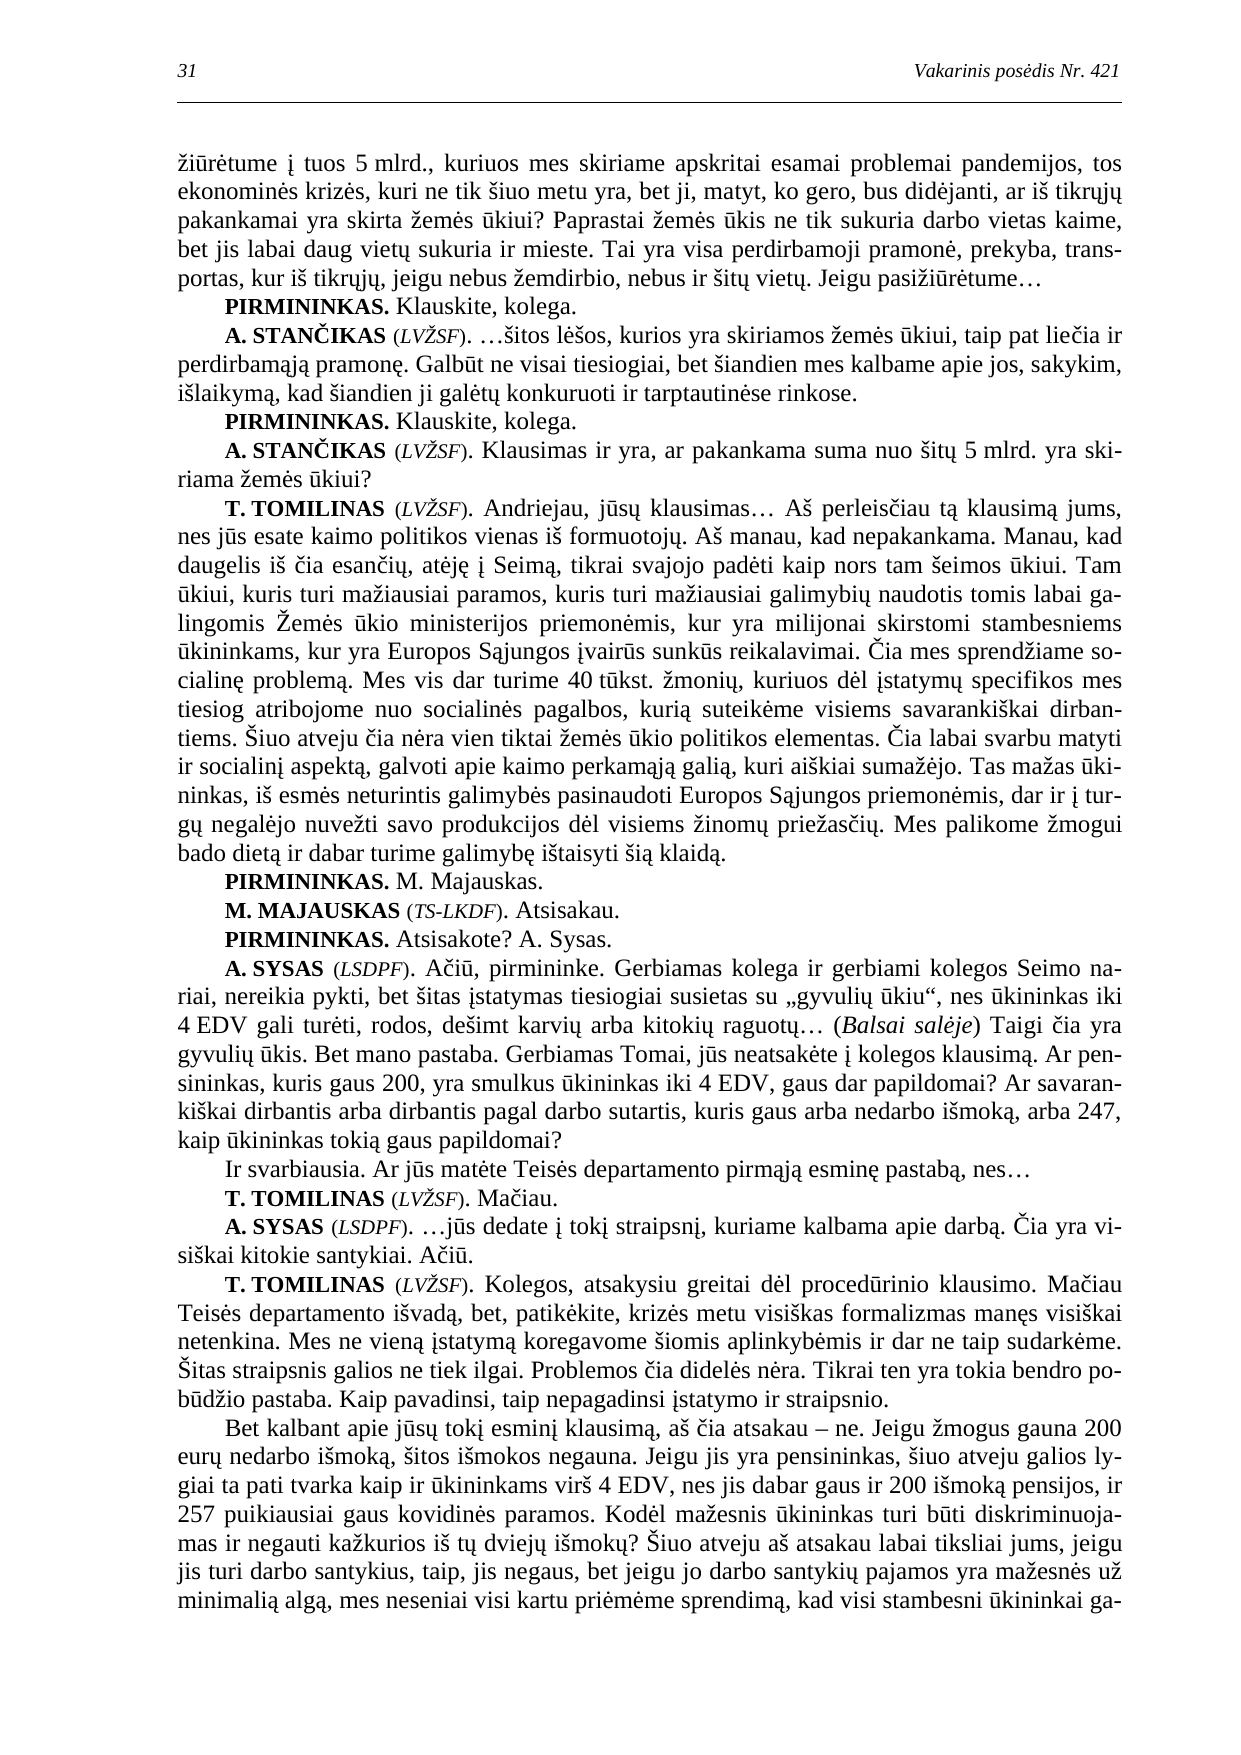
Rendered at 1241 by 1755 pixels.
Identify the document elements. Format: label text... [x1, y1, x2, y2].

text M. MAJAUSKAS (TS-LKDF). At­si­sa­kau. [177, 895, 1122, 924]
text T. TOMILINAS (LVŽSF). Ko­le­gos, at­sa­ky­siu grei­tai dėl pro­ce­dū­ri­nio klau­si­mo. Ma­čiau Tei­sės de­par­ta­men­to iš­va­dą, bet, pa­ti­kė­ki­te, kri­zės me­tu vi­siš­kas for­ma­liz­mas ma­nęs vi­siš­kai ne­ten­ki­na. Mes ne vie­ną įsta­ty­mą ko­re­ga­vo­me šio­mis ap­lin­ky­bė­mis ir dar ne taip su­dar­kė­me. Ši­tas straips­nis ga­lios ne tiek il­gai. Pro­ble­mos čia di­de­lės nė­ra. Tik­rai ten yra to­kia ben­dro po­bū­džio pa­sta­ba. Kaip pa­va­din­si, taip ne­pa­ga­din­si įsta­ty­mo ir straips­nio. [177, 1269, 1122, 1413]
text A. SYSAS (LSDPF). …jūs de­da­te į to­kį straips­nį, ku­ria­me kal­ba­ma apie dar­bą. Čia yra vi­siš­kai ki­to­kie san­ty­kiai. Ačiū. [177, 1211, 1122, 1269]
text A. SYSAS (LSDPF). Ačiū, pir­mi­nin­ke. Ger­bia­mas ko­le­ga ir ger­bia­mi ko­le­gos Sei­mo na­riai, ne­rei­kia pyk­ti, bet ši­tas įsta­ty­mas tie­sio­giai su­sie­tas su „gy­vu­lių ūkiu“, nes ūki­nin­kas iki 4 EDV ga­li tu­rė­ti, ro­dos, de­šimt kar­vių ar­ba ki­to­kių ra­guo­tų… (Bal­sai sa­lė­je) Tai­gi čia yra gy­vu­lių ūkis. Bet ma­no pa­sta­ba. Ger­bia­mas To­mai, jūs ne­at­sa­kė­te į ko­le­gos klau­si­mą. Ar pen­si­nin­kas, ku­ris gaus 200, yra smul­kus ūki­nin­kas iki 4 EDV, gaus dar pa­pil­do­mai? Ar sa­va­ran­kiš­kai dir­ban­tis ar­ba dir­ban­tis pa­gal dar­bo su­tar­tis, ku­ris gaus ar­ba ne­dar­bo iš­mo­ką, ar­ba 247, kaip ūki­nin­kas to­kią gaus pa­pil­do­mai? [177, 953, 1122, 1154]
text T. TOMILINAS (LVŽSF). An­drie­jau, jū­sų klau­si­mas… Aš per­leis­čiau tą klau­si­mą jums, nes jūs esa­te kai­mo po­li­ti­kos vie­nas iš for­muo­to­jų. Aš ma­nau, kad ne­pa­kan­ka­ma. Ma­nau, kad dau­ge­lis iš čia esan­čių, at­ėję į Sei­mą, tik­rai sva­jo­jo pa­dė­ti kaip nors tam šei­mos ūkiui. Tam ūkiui, ku­ris tu­ri ma­žiau­siai pa­ra­mos, ku­ris tu­ri ma­žiau­siai ga­li­my­bių nau­do­tis to­mis la­bai ga­lin­go­mis Že­mės ūkio mi­nis­te­ri­jos prie­mo­nė­mis, kur yra mi­li­jo­nai skirs­to­mi stam­bes­niems ūki­nin­kams, kur yra Eu­ro­pos Są­jun­gos įvai­rūs sun­kūs rei­ka­la­vi­mai. Čia mes spren­džia­me so­cia­li­nę pro­ble­mą. Mes vis dar tu­ri­me 40 tūkst. žmo­nių, ku­riuos dėl įsta­ty­mų spe­ci­fi­kos mes tie­siog at­ri­bo­jo­me nuo so­cia­li­nės pa­gal­bos, ku­rią su­tei­kė­me vi­siems sa­va­ran­kiš­kai dir­ban­tiems. Šiuo at­ve­ju čia nė­ra vien tik­tai že­mės ūkio po­li­ti­kos ele­men­tas. Čia la­bai svar­bu ma­ty­ti ir so­cia­li­nį as­pek­tą, gal­vo­ti apie kai­mo per­ka­mą­ją ga­lią, ku­ri aiš­kiai su­ma­žė­jo. Tas ma­žas ūki­nin­kas, iš es­mės ne­tu­rin­tis ga­li­my­bės pa­si­nau­do­ti Eu­ro­pos Są­jun­gos prie­mo­nė­mis, dar ir į tur­gų ne­ga­lė­jo nu­vež­ti sa­vo pro­duk­ci­jos dėl vi­siems ži­no­mų prie­žas­čių. Mes pa­li­ko­me žmo­gui ba­do die­tą ir da­bar tu­ri­me ga­li­my­bę iš­tai­sy­ti šią klai­dą. [177, 493, 1122, 866]
text T. TOMILINAS (LVŽSF). Ma­čiau. [177, 1183, 1122, 1211]
text PIRMININKAS. Klaus­ki­te, ko­le­ga. [177, 406, 1122, 435]
text žiū­rė­tu­me į tuos 5 mlrd., ku­riuos mes ski­ria­me ap­skri­tai esa­mai pro­ble­mai pan­de­mi­jos, tos eko­no­mi­nės kri­zės, ku­ri ne tik šiuo me­tu yra, bet ji, ma­tyt, ko ge­ro, bus di­dė­jan­ti, ar iš tik­rų­jų pa­kan­ka­mai yra skir­ta že­mės ūkiui? Pa­pras­tai že­mės ūkis ne tik su­ku­ria dar­bo vie­tas kai­me, bet jis la­bai daug vie­tų su­ku­ria ir mies­te. Tai yra vi­sa per­dir­ba­mo­ji pra­mo­nė, pre­ky­ba, trans­por­tas, kur iš tik­rų­jų, jei­gu ne­bus žem­dir­bio, ne­bus ir ši­tų vie­tų. Jei­gu pa­si­žiū­rė­tu­me… [177, 148, 1122, 291]
text Bet kal­bant apie jū­sų to­kį es­mi­nį klau­si­mą, aš čia at­sa­kau – ne. Jei­gu žmo­gus gau­na 200 eu­rų ne­dar­bo iš­mo­ką, ši­tos iš­mo­kos ne­gau­na. Jei­gu jis yra pen­si­nin­kas, šiuo atveju ga­lios ly­giai ta pa­ti tvar­ka kaip ir ūki­nin­kams virš 4 EDV, nes jis da­bar gaus ir 200 iš­mo­ką pen­si­jos, ir 257 pui­kiau­siai gaus ko­vi­di­nės pa­ra­mos. Ko­dėl ma­žes­nis ūki­nin­kas tu­ri bū­ti dis­kri­mi­nuo­ja­mas ir ne­gau­ti kaž­ku­rios iš tų dvie­jų iš­mo­kų? Šiuo at­ve­ju aš at­sa­kau la­bai tiks­liai jums, jei­gu jis tu­ri dar­bo san­ty­kius, taip, jis ne­gaus, bet jei­gu jo dar­bo san­ty­kių pa­ja­mos yra ma­žes­nės už mi­ni­ma­lią al­gą, mes ne­se­niai vi­si kar­tu pri­ėmė­me spren­di­mą, kad vi­si stam­bes­ni ūki­nin­kai ga­ [177, 1413, 1122, 1614]
text Ir svar­biau­sia. Ar jūs ma­tė­te Tei­sės de­par­ta­men­to pir­mą­ją es­mi­nę pa­sta­bą, nes… [177, 1154, 1122, 1183]
text PIRMININKAS. At­si­sa­ko­te? A. Sy­sas. [177, 924, 1122, 953]
text PIRMININKAS. Klaus­ki­te, ko­le­ga. [177, 291, 1122, 320]
text A. STANČIKAS (LVŽSF). …ši­tos lė­šos, kurios yra ski­ria­mos že­mės ūkiui, taip pat lie­čia ir per­dir­ba­mą­ją pra­mo­nę. Gal­būt ne vi­sai tie­sio­giai, bet šian­dien mes kal­ba­me apie jos, sa­ky­kim, iš­lai­ky­mą, kad šian­dien ji ga­lė­tų kon­ku­ruo­ti ir tarp­tau­ti­nė­se rin­ko­se. [177, 320, 1122, 406]
text PIRMININKAS. M. Ma­jaus­kas. [177, 866, 1122, 895]
text A. STANČIKAS (LVŽSF). Klau­si­mas ir yra, ar pa­kan­ka­ma su­ma nuo ši­tų 5 mlrd. yra ski­ria­ma že­mės ūkiui? [177, 435, 1122, 493]
